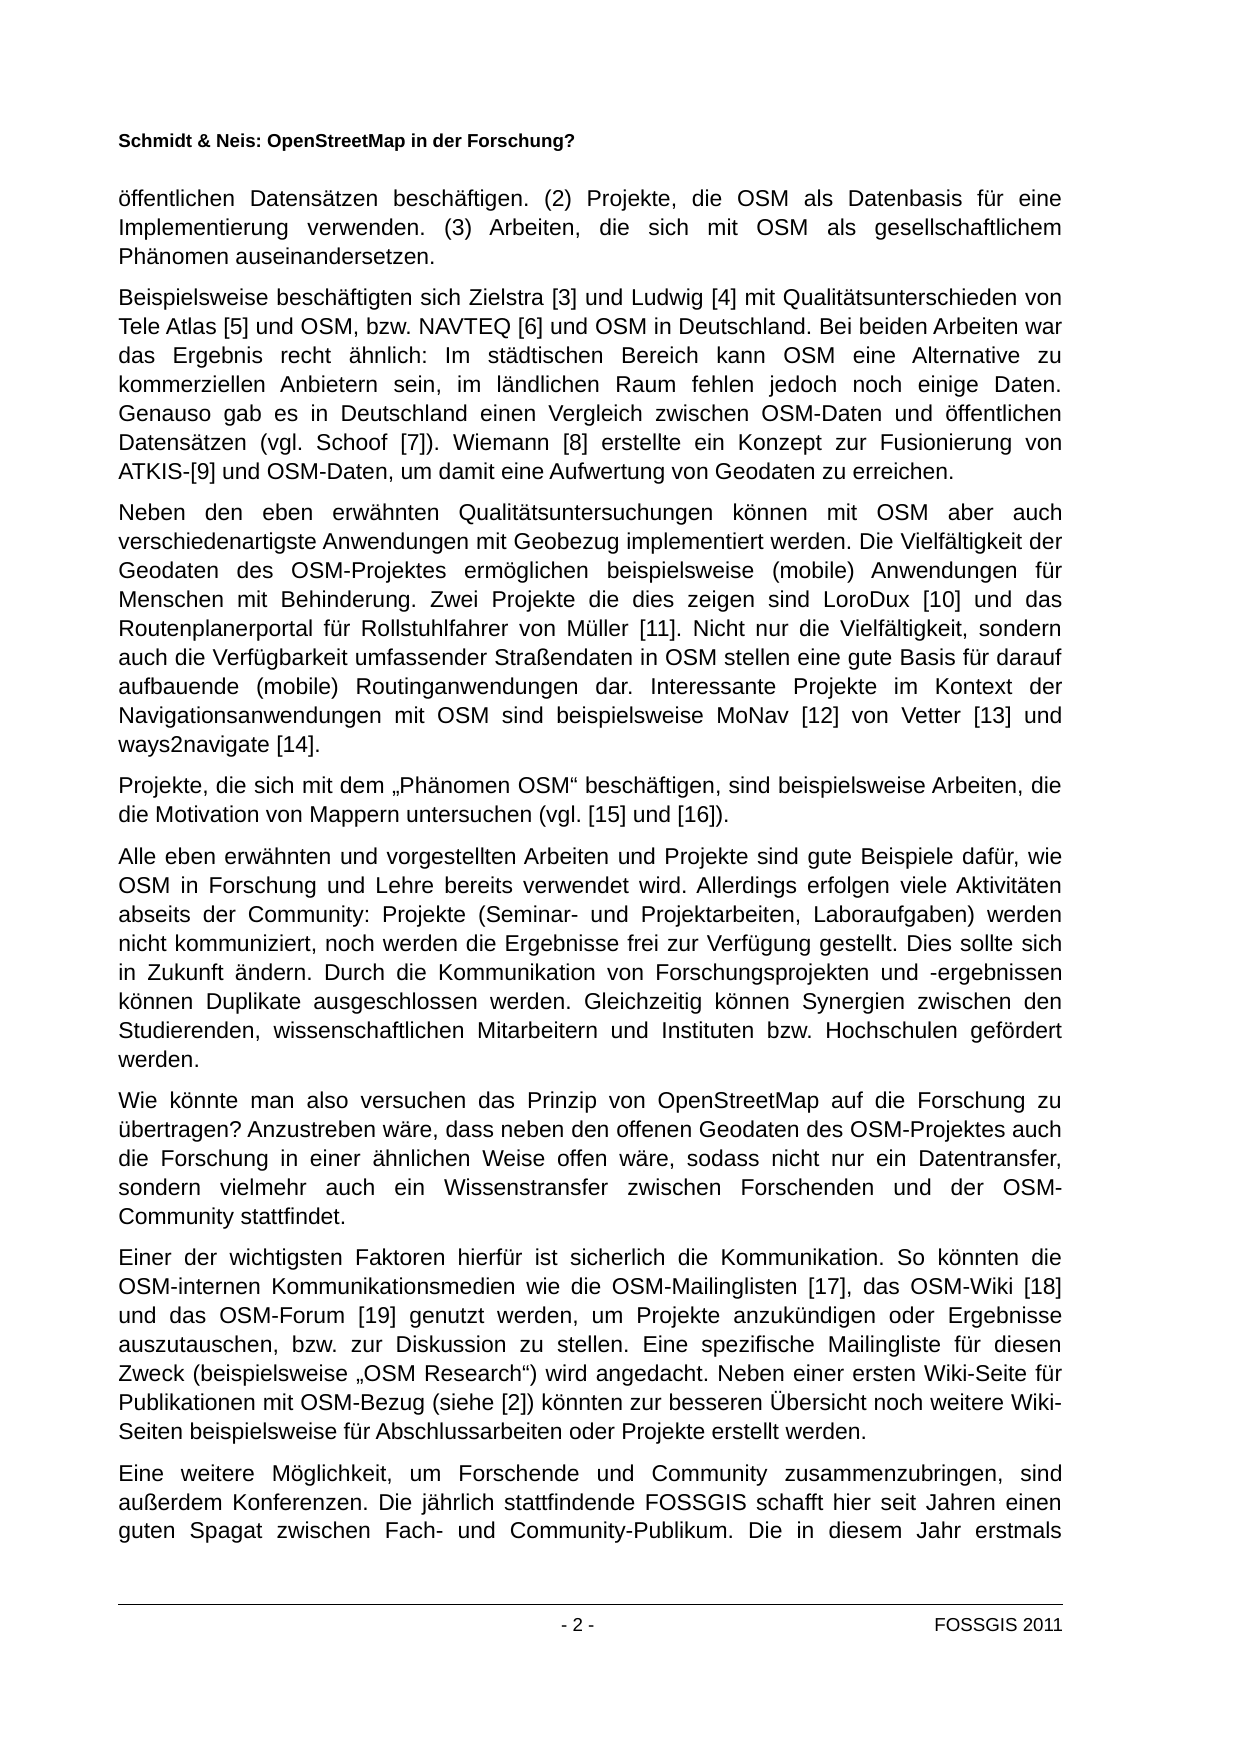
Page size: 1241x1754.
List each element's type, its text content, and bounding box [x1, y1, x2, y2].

text öffentlichen Datensätzen beschäftigen. (2) Projekte, die OSM als Datenbasis für eine Implementierung verwenden. (3) Arbeiten, die sich mit OSM als gesellschaftlichem Phänomen auseinandersetzen. [118, 185, 1063, 269]
text Eine weitere Möglichkeit, um Forschende und Community zusammenzubringen, sind außerdem Konferenzen. Die jährlich stattfindende FOSSGIS schafft hier seit Jahren einen guten Spagat zwischen Fach- und Community-Publikum. Die in diesem Jahr erstmals [118, 1459, 1063, 1544]
text Neben den eben erwähnten Qualitätsuntersuchungen können mit OSM aber auch verschiedenartigste Anwendungen mit Geobezug implementiert werden. Die Vielfältigkeit der Geodaten des OSM-Projektes ermöglichen beispielsweise (mobile) Anwendungen für Menschen mit Behinderung. Zwei Projekte die dies zeigen sind LoroDux [10] und das Routenplanerportal für Rollstuhlfahrer von Müller [11]. Nicht nur die Vielfältigkeit, sondern auch die Verfügbarkeit umfassender Straßendaten in OSM stellen eine gute Basis für darauf aufbauende (mobile) Routinganwendungen dar. Interessante Projekte im Kontext der Navigationsanwendungen mit OSM sind beispielsweise MoNav [12] von Vetter [13] und ways2navigate [14]. [118, 499, 1063, 757]
text Beispielsweise beschäftigten sich Zielstra [3] und Ludwig [4] mit Qualitätsunterschieden von Tele Atlas [5] und OSM, bzw. NAVTEQ [6] und OSM in Deutschland. Bei beiden Arbeiten war das Ergebnis recht ähnlich: Im städtischen Bereich kann OSM eine Alternative zu kommerziellen Anbietern sein, im ländlichen Raum fehlen jedoch noch einige Daten. Genauso gab es in Deutschland einen Vergleich zwischen OSM-Daten und öffentlichen Datensätzen (vgl. Schoof [7]). Wiemann [8] erstellte ein Konzept zur Fusionierung von ATKIS-[9] und OSM-Daten, um damit eine Aufwertung von Geodaten zu erreichen. [118, 284, 1063, 484]
text Projekte, die sich mit dem „Phänomen OSM“ beschäftigen, sind beispielsweise Arbeiten, die die Motivation von Mappern untersuchen (vgl. [15] und [16]). [118, 772, 1063, 828]
text Einer der wichtigsten Faktoren hierfür ist sicherlich die Kommunikation. So könnten die OSM-internen Kommunikationsmedien wie die OSM-Mailinglisten [17], das OSM-Wiki [18] und das OSM-Forum [19] genutzt werden, um Projekte anzukündigen oder Ergebnisse auszutauschen, bzw. zur Diskussion zu stellen. Eine spezifische Mailingliste für diesen Zweck (beispielsweise „OSM Research“) wird angedacht. Neben einer ersten Wiki-Seite für Publikationen mit OSM-Bezug (siehe [2]) könnten zur besseren Übersicht noch weitere Wiki-Seiten beispielsweise für Abschlussarbeiten oder Projekte erstellt werden. [118, 1244, 1063, 1444]
text Alle eben erwähnten und vorgestellten Arbeiten und Projekte sind gute Beispiele dafür, wie OSM in Forschung und Lehre bereits verwendet wird. Allerdings erfolgen viele Aktivitäten abseits der Community: Projekte (Seminar- und Projektarbeiten, Laboraufgaben) werden nicht kommuniziert, noch werden die Ergebnisse frei zur Verfügung gestellt. Dies sollte sich in Zukunft ändern. Durch die Kommunikation von Forschungsprojekten und -ergebnissen können Duplikate ausgeschlossen werden. Gleichzeitig können Synergien zwischen den Studierenden, wissenschaftlichen Mitarbeitern und Instituten bzw. Hochschulen gefördert werden. [118, 843, 1063, 1072]
text Wie könnte man also versuchen das Prinzip von OpenStreetMap auf die Forschung zu übertragen? Anzustreben wäre, dass neben den offenen Geodaten des OSM-Projektes auch die Forschung in einer ähnlichen Weise offen wäre, sodass nicht nur ein Datentransfer, sondern vielmehr auch ein Wissenstransfer zwischen Forschenden und der OSM-Community stattfindet. [118, 1087, 1063, 1229]
